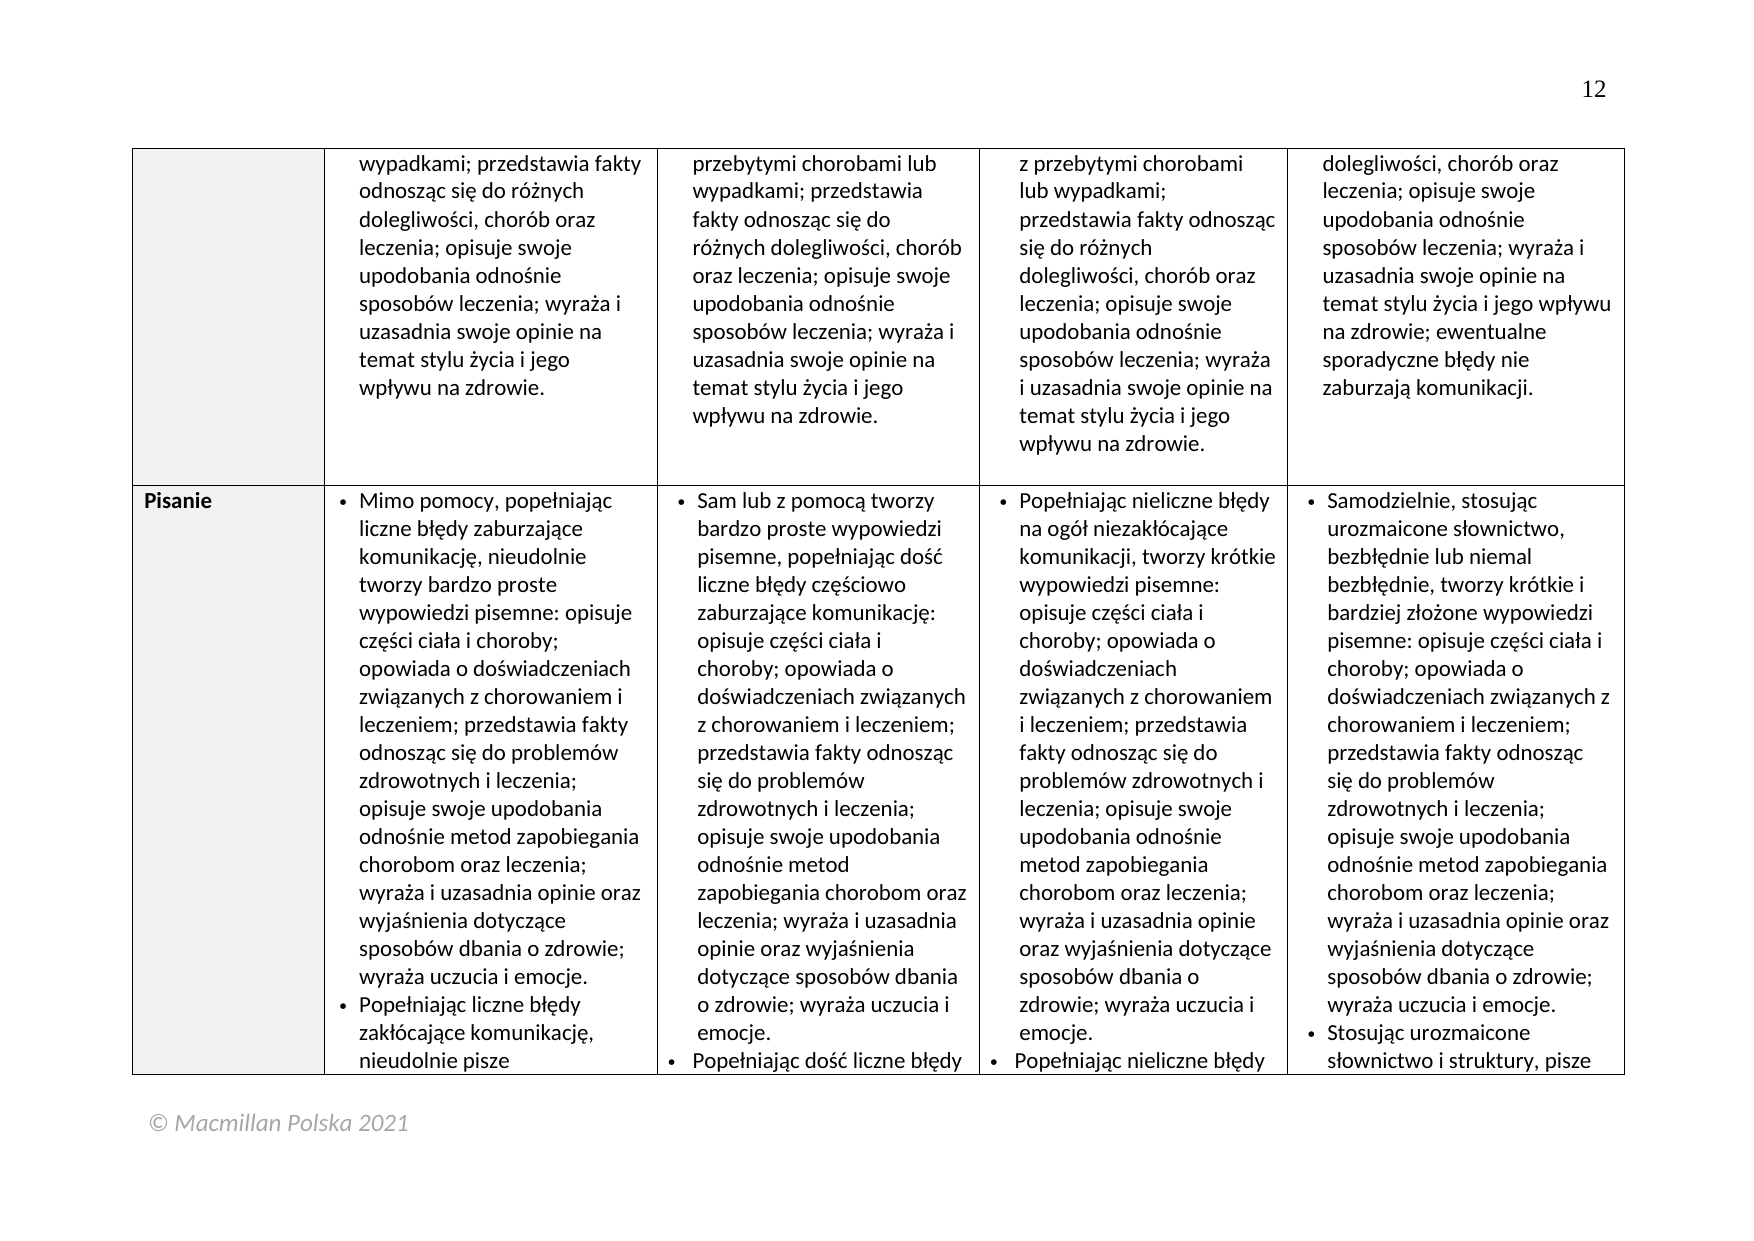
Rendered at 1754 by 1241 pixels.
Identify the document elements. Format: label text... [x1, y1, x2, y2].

table_cell dolegliwości, chorób oraz leczenia; opisuje swoje upodobania odnośnie sposobów leczenia; wyraża i uzasadnia swoje opinie na temat stylu życia i jego wpływu na zdrowie; ewentualne sporadyczne błędy nie zaburzają komunikacji. [1288, 149, 1624, 485]
table_cell Samodzielnie, stosując urozmaicone słownictwo, bezbłędnie lub niemal bezbłędnie, tworzy krótkie i bardziej złożone wypowiedzi pisemne: opisuje części ciała i choroby; opowiada o doświadczeniach związanych z chorowaniem i leczeniem; przedstawia fakty odnosząc się do problemów zdrowotnych i leczenia; opisuje swoje upodobania odnośnie metod zapobiegania chorobom oraz leczenia; wyraża i uzasadnia opinie oraz wyjaśnienia dotyczące sposobów dbania o zdrowie; wyraża uczucia i emocje. Stosując urozmaicone słownictwo i struktury, pisze wiadomość dotyczącą problemów zdrowotnych; ewentualne sporadyczne błędy nie zakłócają komunikacji. [1288, 486, 1624, 1074]
table_cell przebytymi chorobami lub wypadkami; przedstawia fakty odnosząc się do różnych dolegliwości, chorób oraz leczenia; opisuje swoje upodobania odnośnie sposobów leczenia; wyraża i uzasadnia swoje opinie na temat stylu życia i jego wpływu na zdrowie. [658, 149, 979, 485]
table_cell Pisanie [133, 486, 324, 1074]
table_cell Sam lub z pomocą tworzy bardzo proste wypowiedzi pisemne, popełniając dość liczne błędy częściowo zaburzające komunikację: opisuje części ciała i choroby; opowiada o doświadczeniach związanych z chorowaniem i leczeniem; przedstawia fakty odnosząc się do problemów zdrowotnych i leczenia; opisuje swoje upodobania odnośnie metod zapobiegania chorobom oraz leczenia; wyraża i uzasadnia opinie oraz wyjaśnienia dotyczące sposobów dbania o zdrowie; wyraża uczucia i emocje. Popełniając dość liczne błędy [658, 486, 979, 1074]
table_cell z przebytymi chorobami lub wypadkami; przedstawia fakty odnosząc się do różnych dolegliwości, chorób oraz leczenia; opisuje swoje upodobania odnośnie sposobów leczenia; wyraża i uzasadnia swoje opinie na temat stylu życia i jego wpływu na zdrowie. [980, 149, 1287, 485]
table_cell Popełniając nieliczne błędy na ogół niezakłócające komunikacji, tworzy krótkie wypowiedzi pisemne: opisuje części ciała i choroby; opowiada o doświadczeniach związanych z chorowaniem i leczeniem; przedstawia fakty odnosząc się do problemów zdrowotnych i leczenia; opisuje swoje upodobania odnośnie metod zapobiegania chorobom oraz leczenia; wyraża i uzasadnia opinie oraz wyjaśnienia dotyczące sposobów dbania o zdrowie; wyraża uczucia i emocje. Popełniając nieliczne błędy [980, 486, 1287, 1074]
table_cell Mimo pomocy, popełniając liczne błędy zaburzające komunikację, nieudolnie tworzy bardzo proste wypowiedzi pisemne: opisuje części ciała i choroby; opowiada o doświadczeniach związanych z chorowaniem i leczeniem; przedstawia fakty odnosząc się do problemów zdrowotnych i leczenia; opisuje swoje upodobania odnośnie metod zapobiegania chorobom oraz leczenia; wyraża i uzasadnia opinie oraz wyjaśnienia dotyczące sposobów dbania o zdrowie; wyraża uczucia i emocje. Popełniając liczne błędy zakłócające komunikację, nieudolnie pisze wiadomośćdotyczącąproblemów zdrowotnych. [325, 486, 657, 1074]
table_cell [133, 149, 324, 485]
table_cell wypadkami; przedstawia fakty odnosząc się do różnych dolegliwości, chorób oraz leczenia; opisuje swoje upodobania odnośnie sposobów leczenia; wyraża i uzasadnia swoje opinie na temat stylu życia i jego wpływu na zdrowie. [325, 149, 657, 485]
